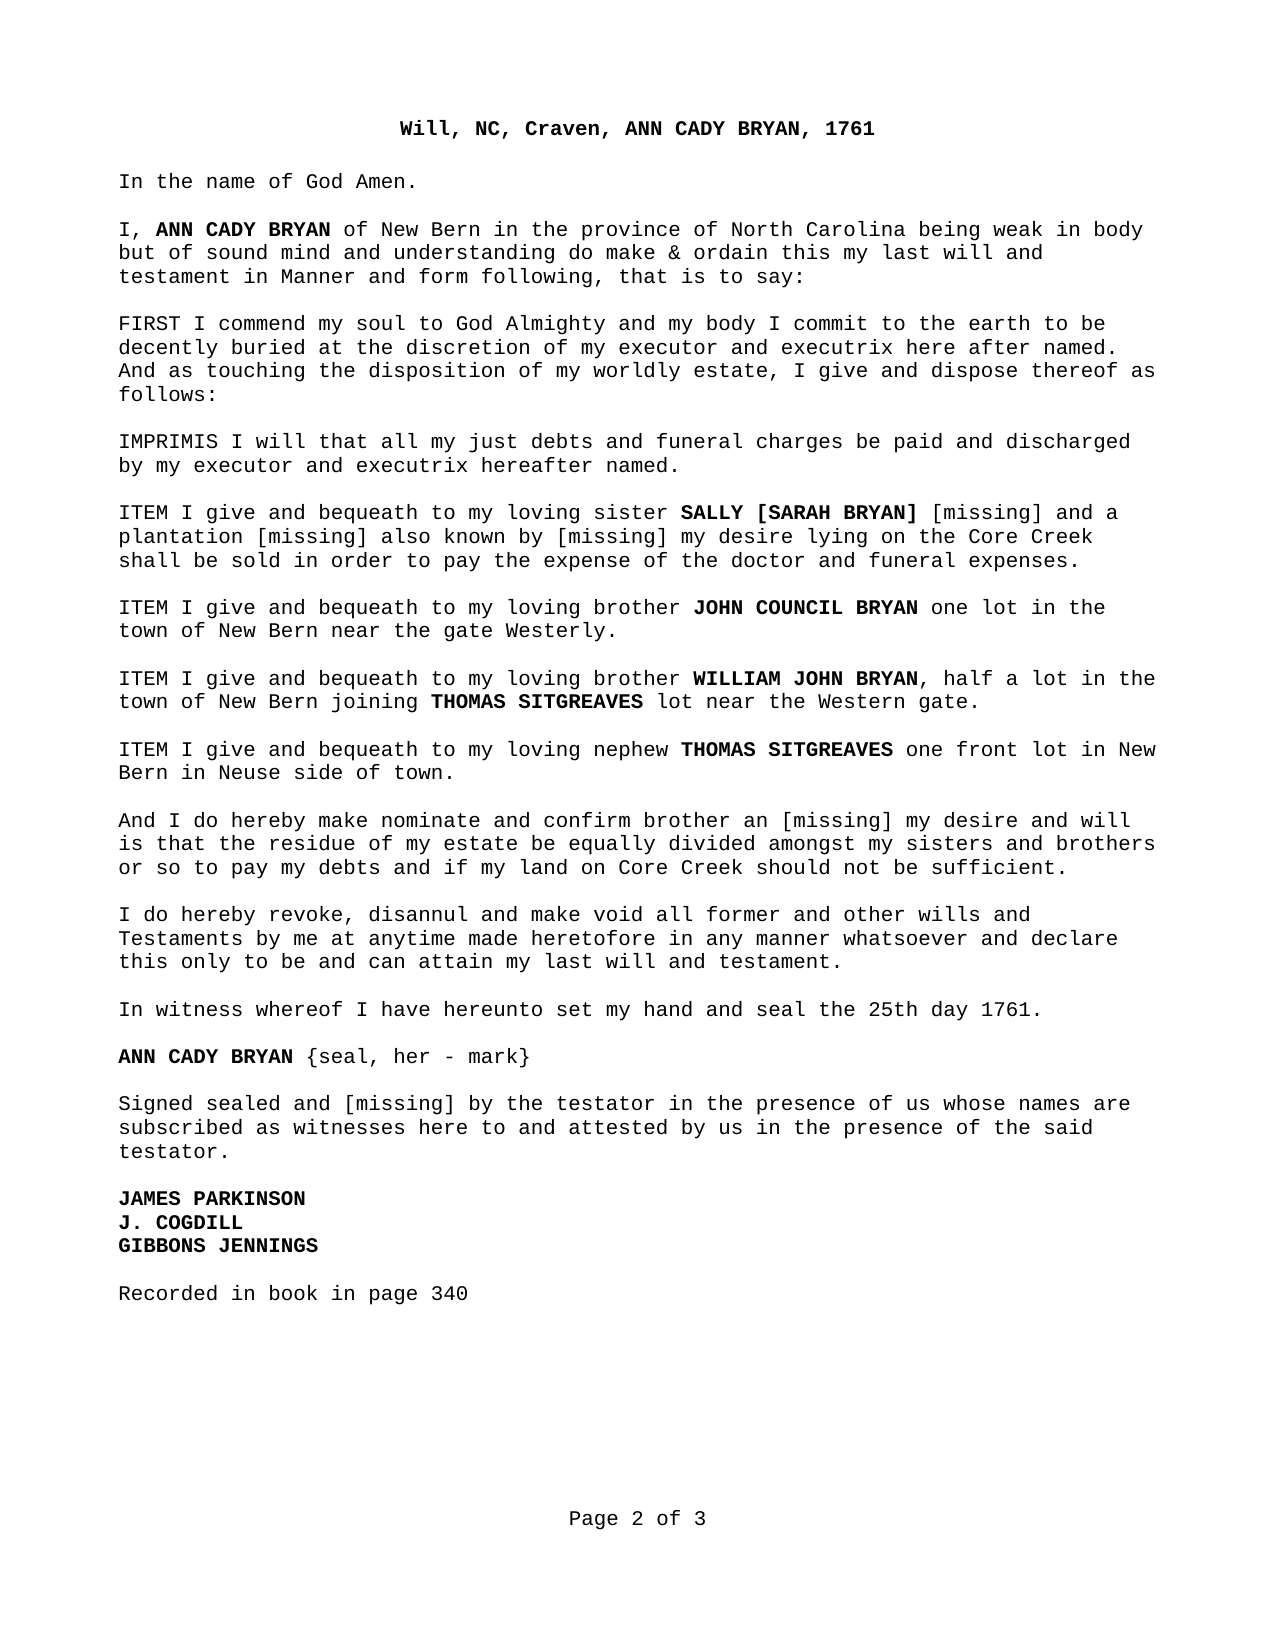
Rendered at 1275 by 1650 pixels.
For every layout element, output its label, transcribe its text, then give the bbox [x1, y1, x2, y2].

text Ann Cady Bryan {seal, her - mark} [118, 1046, 1157, 1070]
text Item I give and bequeath to my loving brother William John Bryan, half a lot in the town of New Bern joining Thomas Sitgreaves lot near the Western gate. [118, 668, 1157, 715]
text Item I give and bequeath to my loving nephew Thomas Sitgreaves one front lot in New Bern in Neuse side of town. [118, 739, 1157, 786]
text Item I give and bequeath to my loving brother John Council Bryan one lot in the town of New Bern near the gate Westerly. [118, 597, 1157, 644]
text First I commend my soul to God Almighty and my body I commit to the earth to be decently buried at the discretion of my executor and executrix here after named. And as touching the disposition of my worldly estate, I give and dispose thereof as follows: [118, 313, 1157, 408]
text Recorded in book in page 340 [118, 1283, 1157, 1306]
text James Parkinson [118, 1188, 1157, 1212]
text Gibbons Jennings [118, 1235, 1157, 1259]
text I, Ann Cady Bryan of New Bern in the province of North Carolina being weak in body but of sound mind and understanding do make & ordain this my last will and testament in Manner and form following, that is to say: [118, 218, 1157, 289]
text Item I give and bequeath to my loving sister Sally [SARAH Bryan] [missing] and a plantation [missing] also known by [missing] my desire lying on the Core Creek shall be sold in order to pay the expense of the doctor and funeral expenses. [118, 502, 1157, 573]
text And I do hereby make nominate and confirm brother an [missing] my desire and will is that the residue of my estate be equally divided amongst my sisters and brothers or so to pay my debts and if my land on Core Creek should not be sufficient. [118, 810, 1157, 881]
text In witness whereof I have hereunto set my hand and seal the 25th day 1761. [118, 999, 1157, 1022]
text In the name of God Amen. [118, 171, 1157, 195]
text Imprimis I will that all my just debts and funeral charges be paid and discharged by my executor and executrix hereafter named. [118, 431, 1157, 479]
text Signed sealed and [missing] by the testator in the presence of us whose names are subscribed as witnesses here to and attested by us in the presence of the said testator. [118, 1093, 1157, 1164]
text J. Cogdill [118, 1212, 1157, 1235]
text I do hereby revoke, disannul and make void all former and other wills and Testaments by me at anytime made heretofore in any manner whatsoever and declare this only to be and can attain my last will and testament. [118, 904, 1157, 975]
